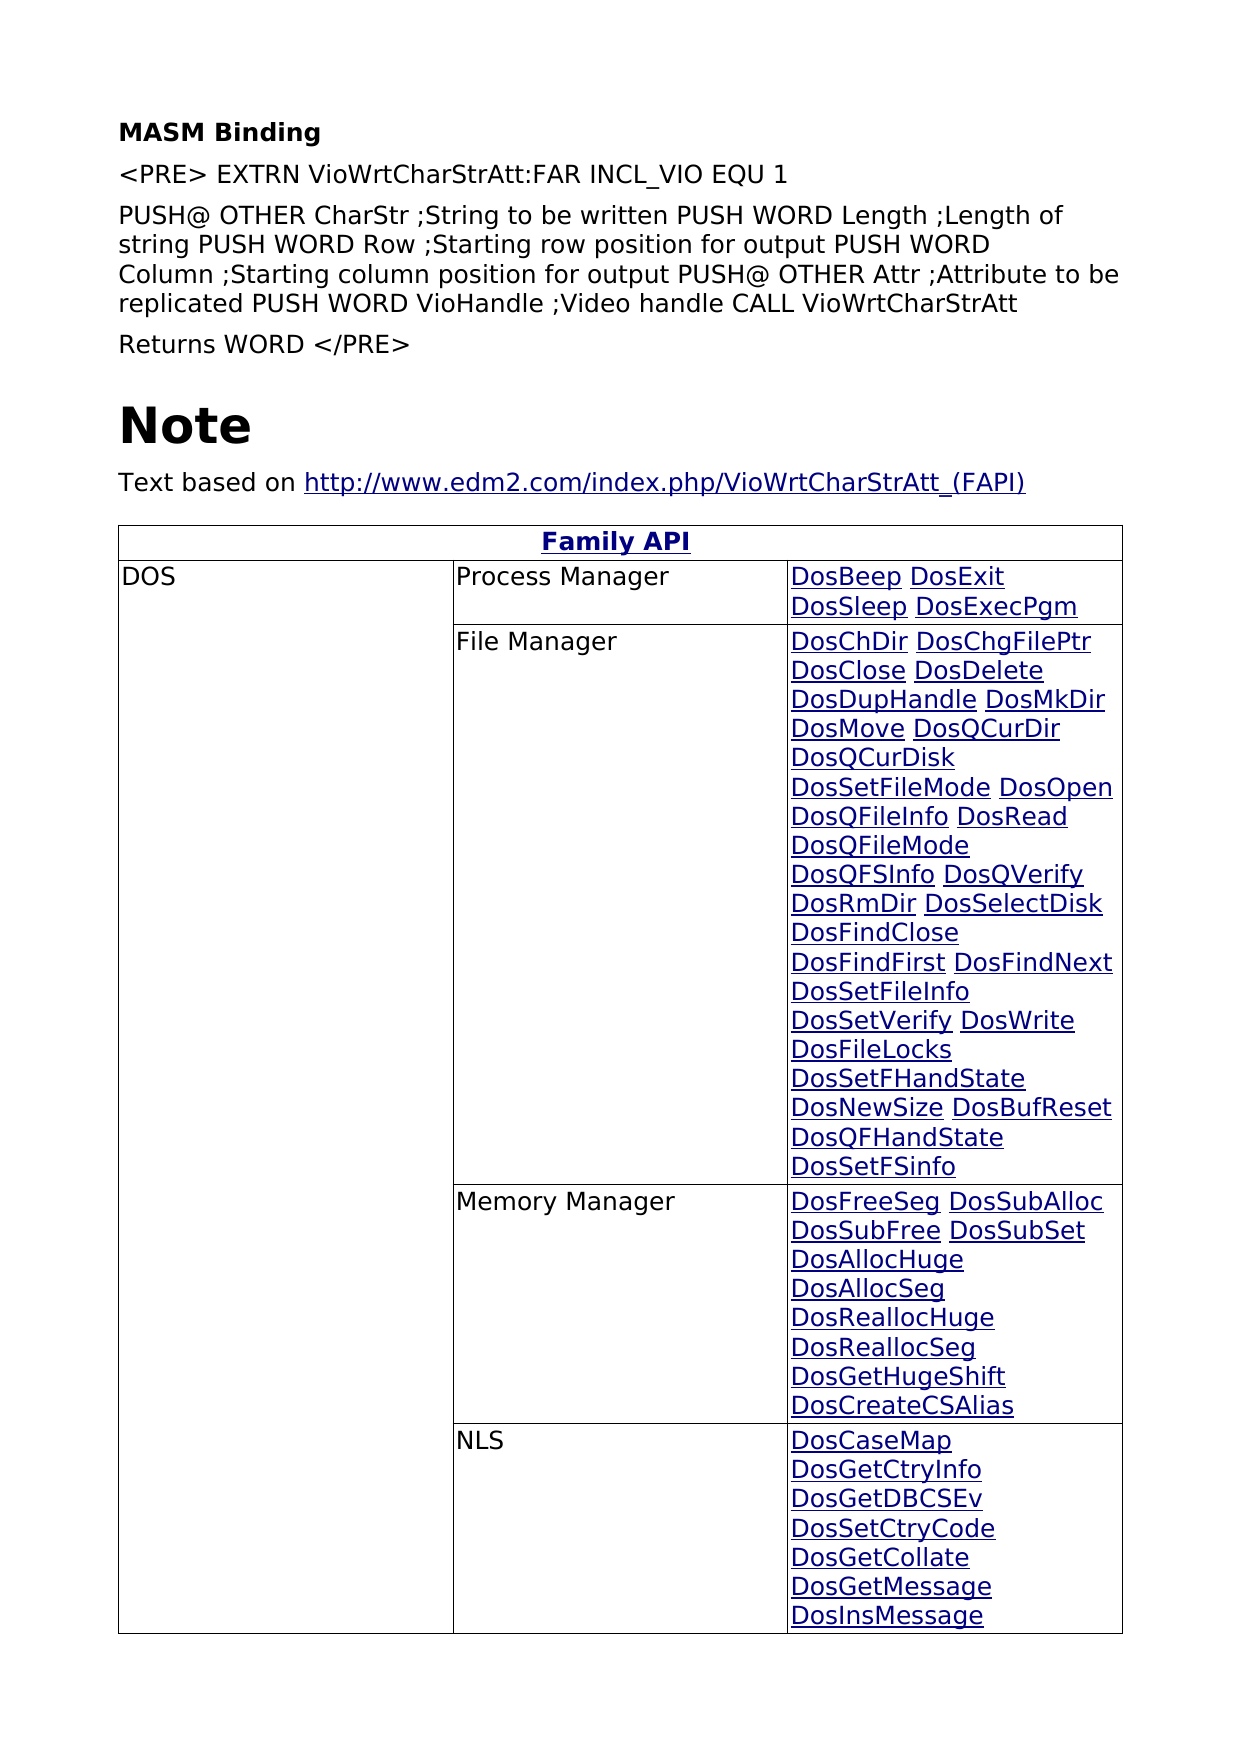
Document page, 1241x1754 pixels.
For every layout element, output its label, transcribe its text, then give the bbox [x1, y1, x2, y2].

text Returns WORD </PRE> [118, 331, 1122, 360]
table_cell File Manager [454, 625, 787, 1184]
table_cell Process Manager [454, 561, 787, 624]
table_header Family API [119, 526, 1122, 559]
subtitle MASM Binding [118, 118, 1122, 147]
table_cell DosChDir DosChgFilePtr DosClose DosDelete DosDupHandle DosMkDir DosMove DosQCurDir DosQCurDisk DosSetFileMode DosOpen DosQFileInfo DosRead DosQFileMode DosQFSInfo DosQVerify DosRmDir DosSelectDisk DosFindClose DosFindFirst DosFindNext DosSetFileInfo DosSetVerify DosWrite DosFileLocks DosSetFHandState DosNewSize DosBufReset DosQFHandState DosSetFSinfo [788, 625, 1122, 1184]
table_cell DosCaseMap DosGetCtryInfo DosGetDBCSEv DosSetCtryCode DosGetCollate DosGetMessage DosInsMessage [788, 1424, 1122, 1633]
table_cell DOS [119, 561, 453, 1633]
text Text based on http://www.edm2.com/index.php/VioWrtCharStrAtt_(FAPI) [118, 468, 1122, 497]
subtitle Note [118, 397, 1122, 456]
text PUSH@ OTHER CharStr ;String to be written PUSH WORD Length ;Length of string PUSH WORD Row ;Starting row position for output PUSH WORD Column ;Starting column position for output PUSH@ OTHER Attr ;Attribute to be replicated PUSH WORD VioHandle ;Video handle CALL VioWrtCharStrAtt [118, 201, 1122, 318]
table_cell DosBeep DosExit DosSleep DosExecPgm [788, 561, 1122, 624]
table_cell DosFreeSeg DosSubAlloc DosSubFree DosSubSet DosAllocHuge DosAllocSeg DosReallocHuge DosReallocSeg DosGetHugeShift DosCreateCSAlias [788, 1185, 1122, 1423]
table_cell Memory Manager [454, 1185, 787, 1423]
text <PRE> EXTRN VioWrtCharStrAtt:FAR INCL_VIO EQU 1 [118, 160, 1122, 189]
table_cell NLS [454, 1424, 787, 1633]
